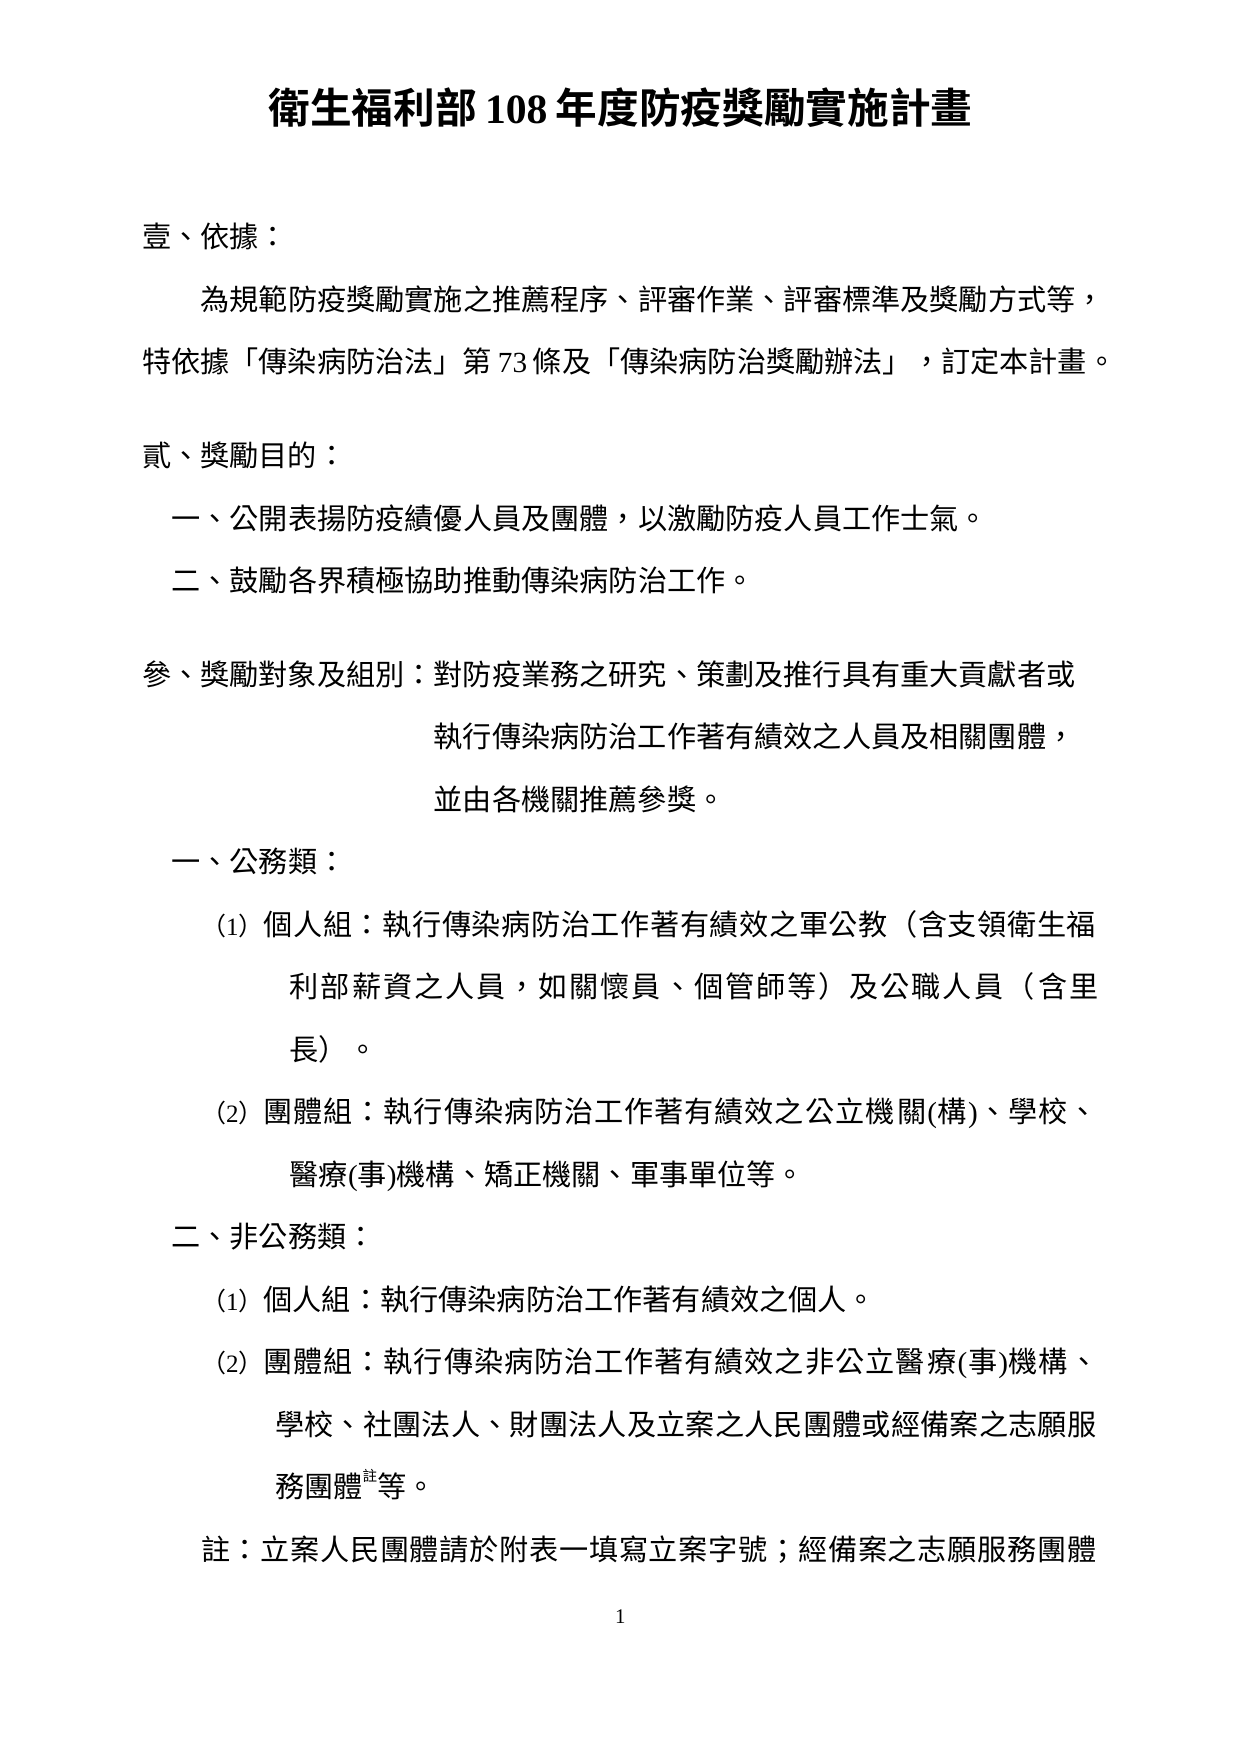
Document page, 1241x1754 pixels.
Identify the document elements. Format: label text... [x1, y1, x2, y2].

list 團體組：執行傳染病防治工作著有績效之公立機關(構)、學校、醫療(事)機構、矯正機關、軍事單位等。 [201, 1073, 1098, 1198]
list 個人組：執行傳染病防治工作著有績效之軍公教（含支領衛生福利部薪資之人員，如關懷員、個管師等）及公職人員（含里長）。 [201, 885, 1098, 1073]
text 一、公開表揚防疫績優人員及團體，以激勵防疫人員工作士氣。 [142, 479, 1098, 542]
text 參、獎勵對象及組別：對防疫業務之研究、策劃及推行具有重大貢獻者或執行傳染病防治工作著有績效之人員及相關團體，並由各機關推薦參獎。 [142, 635, 1098, 823]
text 二、鼓勵各界積極協助推動傳染病防治工作。 [142, 542, 1098, 604]
text 為規範防疫獎勵實施之推薦程序、評審作業、評審標準及獎勵方式等，特依據「傳染病防治法」第73條及「傳染病防治獎勵辦法」，訂定本計畫。 [142, 260, 1098, 385]
text 壹、依據： [142, 198, 1098, 260]
list 個人組：執行傳染病防治工作著有績效之個人。 [201, 1260, 1098, 1323]
list 團體組：執行傳染病防治工作著有績效之非公立醫療(事)機構、學校、社團法人、財團法人及立案之人民團體或經備案之志願服務團體註等。 [201, 1323, 1098, 1510]
text 衛生福利部108年度防疫獎勵實施計畫 [117, 75, 1123, 135]
text 貳、獎勵目的： [142, 417, 1098, 479]
text 一、公務類： [142, 823, 1098, 885]
text 註：立案人民團體請於附表一填寫立案字號；經備案之志願服務團體 [201, 1510, 1098, 1573]
text 二、非公務類： [142, 1198, 1098, 1260]
